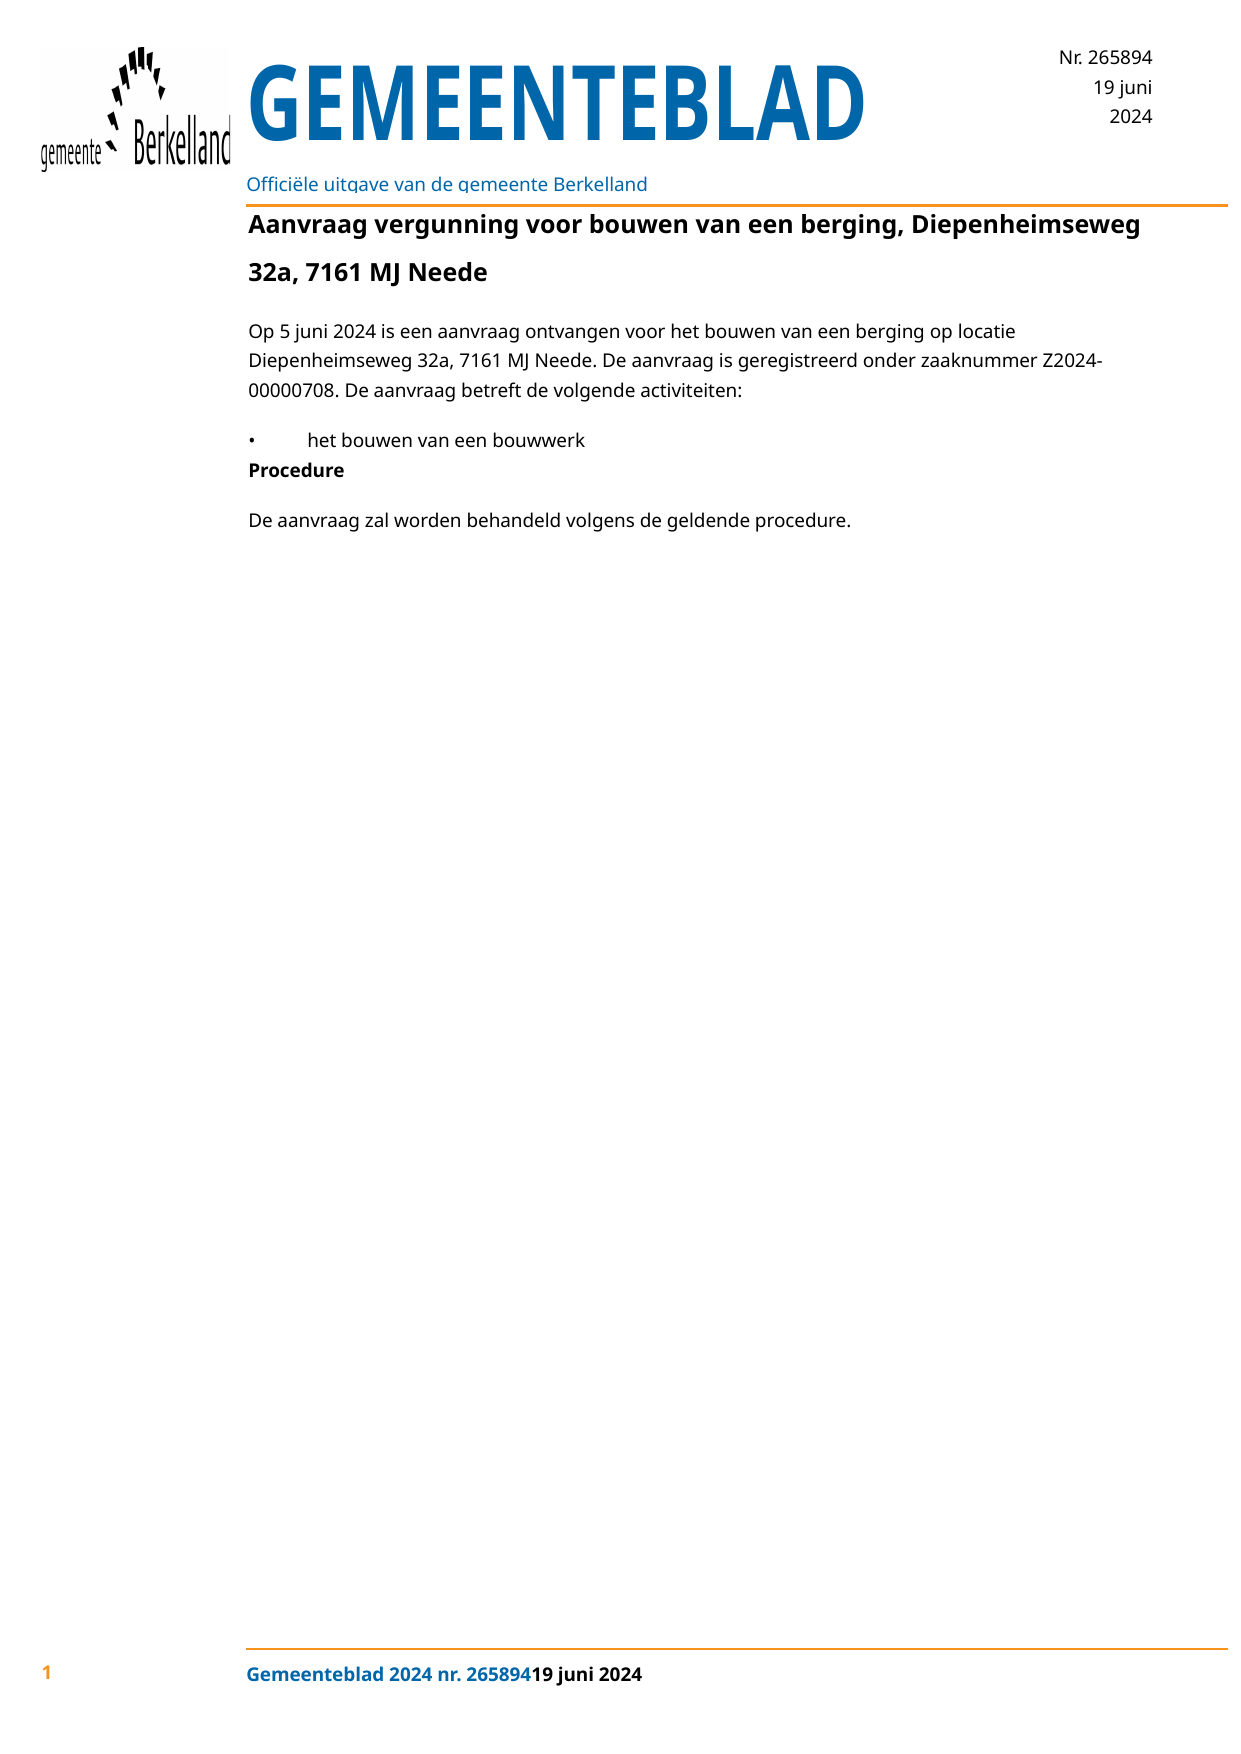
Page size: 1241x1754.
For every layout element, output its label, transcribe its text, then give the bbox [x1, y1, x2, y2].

text Op 5 juni 2024 is een aanvraag ontvangen voor het bouwen van een berging op locatie Diepenheimseweg 32a, 7161 MJ Neede. De aanvraag is geregistreerd onder zaaknummer Z2024-00000708. De aanvraag betreft de volgende activiteiten: [248, 318, 1152, 403]
text Aanvraag vergunning voor bouwen van een berging, Diepenheimseweg 32a, 7161 MJ Neede [248, 207, 1152, 288]
picture [41, 47, 231, 172]
list het bouwen van een bouwwerk [248, 427, 1152, 453]
text De aanvraag zal worden behandeld volgens de geldende procedure. [248, 507, 1152, 533]
text Procedure [248, 457, 1152, 483]
